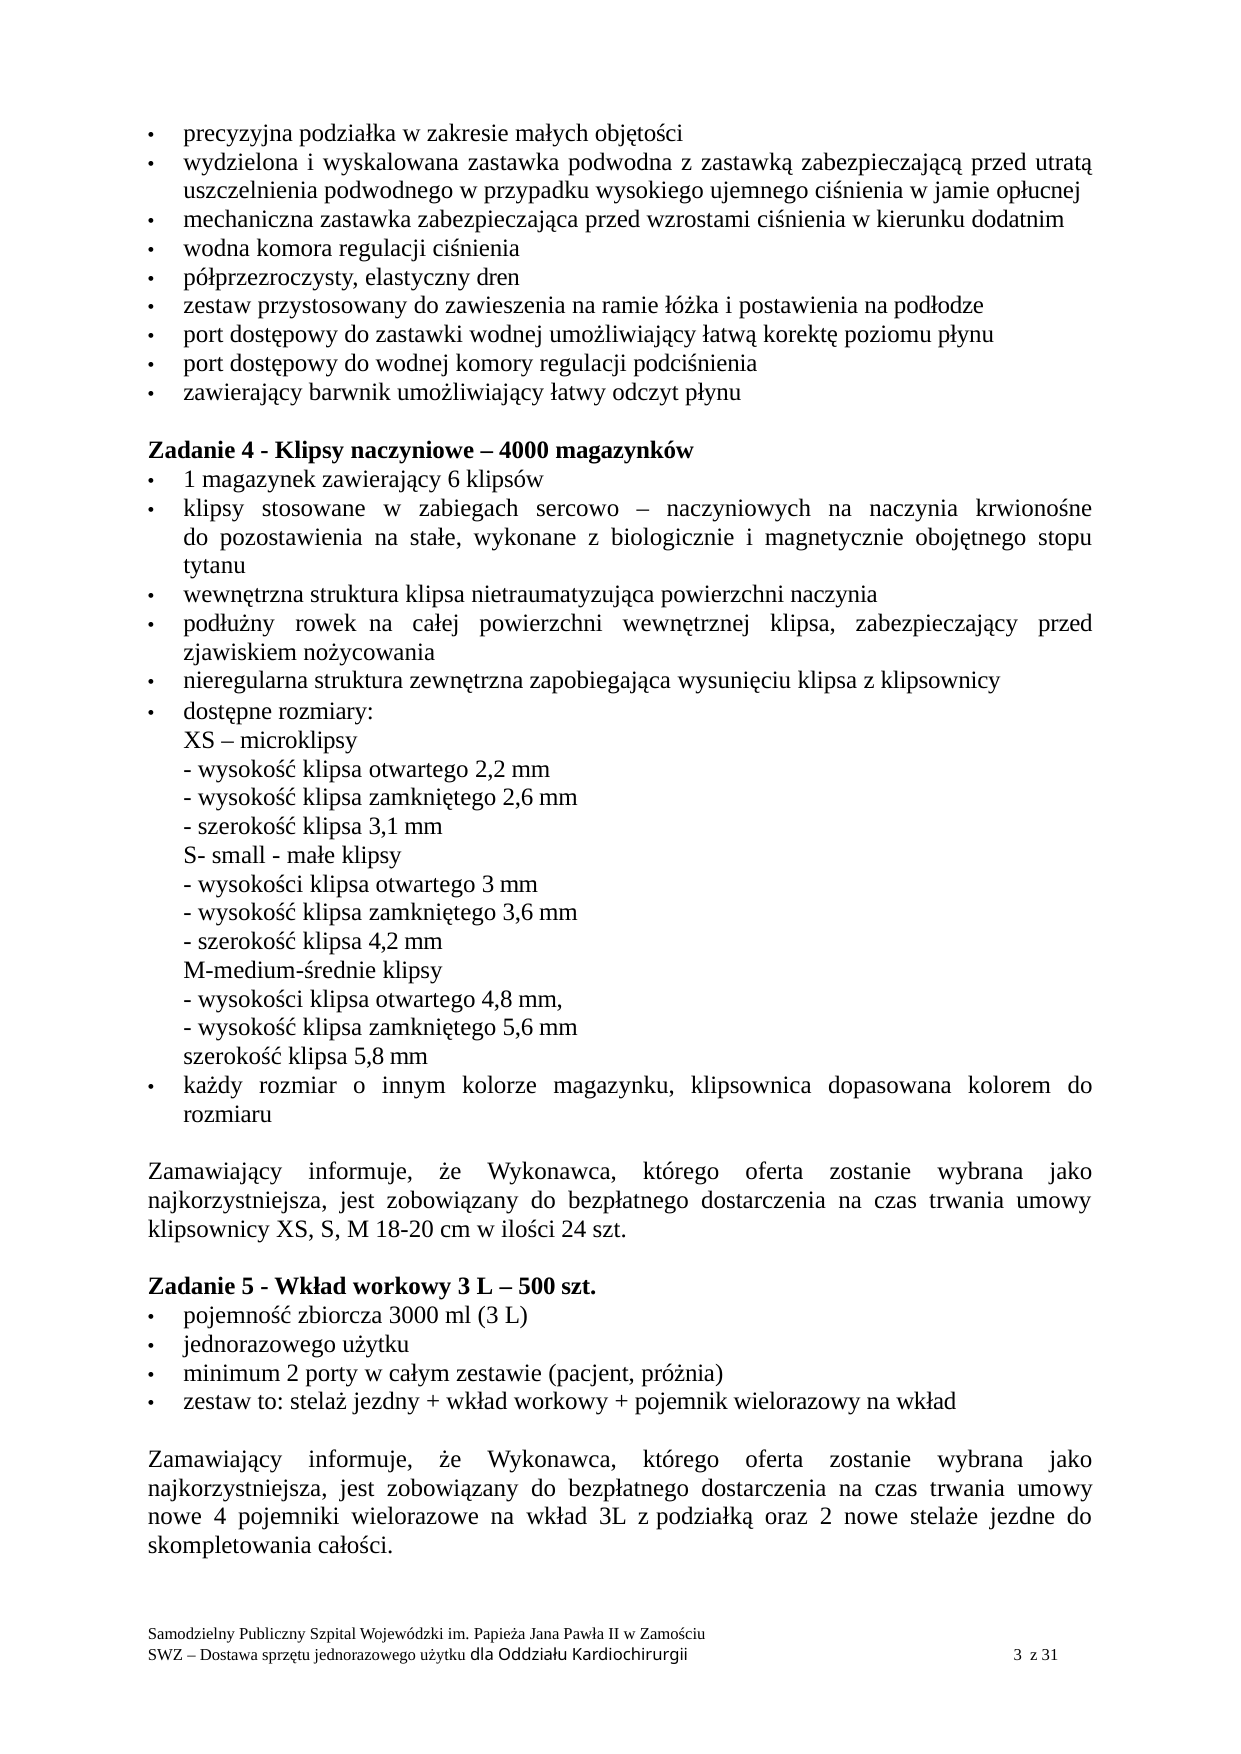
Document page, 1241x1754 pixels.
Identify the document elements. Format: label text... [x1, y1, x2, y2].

list nieregularna struktura zewnętrzna zapobiegająca wysunięciu klipsa z klipsownicy [148, 666, 1093, 694]
list jednorazowego użytku [148, 1329, 1093, 1358]
list port dostępowy do zastawki wodnej umożliwiający łatwą korektę poziomu płynu [148, 319, 1093, 348]
text Zamawiający informuje, że Wykonawca, którego oferta zostanie wybrana jako najkorzystniejsza, jest zobowiązany do bezpłatnego dostarczenia na czas trwania umowy klipsownicy XS, S, M 18-20 cm w ilości 24 szt. [148, 1156, 1093, 1242]
list - wysokości klipsa otwartego 3 mm [148, 869, 1093, 897]
list S- small - małe klipsy [148, 840, 1093, 869]
list szerokość klipsa 5,8 mm [148, 1041, 1093, 1070]
list wydzielona i wyskalowana zastawka podwodna z zastawką zabezpieczającą przed utratą uszczelnienia podwodnego w przypadku wysokiego ujemnego ciśnienia w jamie opłucnej [148, 147, 1093, 204]
list półprzezroczysty, elastyczny dren [148, 262, 1093, 291]
list - szerokość klipsa 4,2 mm [148, 926, 1093, 955]
list - wysokość klipsa zamkniętego 5,6 mm [148, 1012, 1093, 1041]
list - wysokości klipsa otwartego 4,8 mm, [148, 984, 1093, 1012]
list - wysokość klipsa zamkniętego 3,6 mm [148, 897, 1093, 926]
list zawierający barwnik umożliwiający łatwy odczyt płynu [148, 377, 1093, 406]
list dostępne rozmiary: [148, 694, 1093, 725]
list podłużny rowek na całej powierzchni wewnętrznej klipsa, zabezpieczający przed zjawiskiem nożycowania [148, 608, 1093, 666]
list M-medium-średnie klipsy [148, 955, 1093, 984]
list precyzyjna podziałka w zakresie małych objętości [148, 118, 1093, 147]
list - wysokość klipsa otwartego 2,2 mm [148, 754, 1093, 782]
list zestaw przystosowany do zawieszenia na ramie łóżka i postawienia na podłodze [148, 291, 1093, 319]
list klipsy stosowane w zabiegach sercowo – naczyniowych na naczynia krwionośne do pozostawienia na stałe, wykonane z biologicznie i magnetycznie obojętnego stopu tytanu [148, 493, 1093, 579]
list pojemność zbiorcza 3000 ml (3 L) [148, 1300, 1093, 1329]
list 1 magazynek zawierający 6 klipsów [148, 464, 1093, 493]
list - szerokość klipsa 3,1 mm [148, 811, 1093, 840]
list port dostępowy do wodnej komory regulacji podciśnienia [148, 348, 1093, 377]
text Zadanie 4 - Klipsy naczyniowe – 4000 magazynków [148, 435, 1093, 464]
list każdy rozmiar o innym kolorze magazynku, klipsownica dopasowana kolorem do rozmiaru [148, 1070, 1093, 1127]
list zestaw to: stelaż jezdny + wkład workowy + pojemnik wielorazowy na wkład [148, 1386, 1093, 1415]
list - wysokość klipsa zamkniętego 2,6 mm [148, 782, 1093, 811]
list minimum 2 porty w całym zestawie (pacjent, próżnia) [148, 1358, 1093, 1386]
list wewnętrzna struktura klipsa nietraumatyzująca powierzchni naczynia [148, 579, 1093, 608]
list wodna komora regulacji ciśnienia [148, 233, 1093, 262]
list mechaniczna zastawka zabezpieczająca przed wzrostami ciśnienia w kierunku dodatnim [148, 204, 1093, 233]
text Zadanie 5 - Wkład workowy 3 L – 500 szt. [148, 1271, 1093, 1300]
text Zamawiający informuje, że Wykonawca, którego oferta zostanie wybrana jako najkorzystniejsza, jest zobowiązany do bezpłatnego dostarczenia na czas trwania umowy nowe 4 pojemniki wielorazowe na wkład 3L z podziałką oraz 2 nowe stelaże jezdne do skompletowania całości. [148, 1444, 1093, 1559]
list XS – microklipsy [148, 725, 1093, 754]
